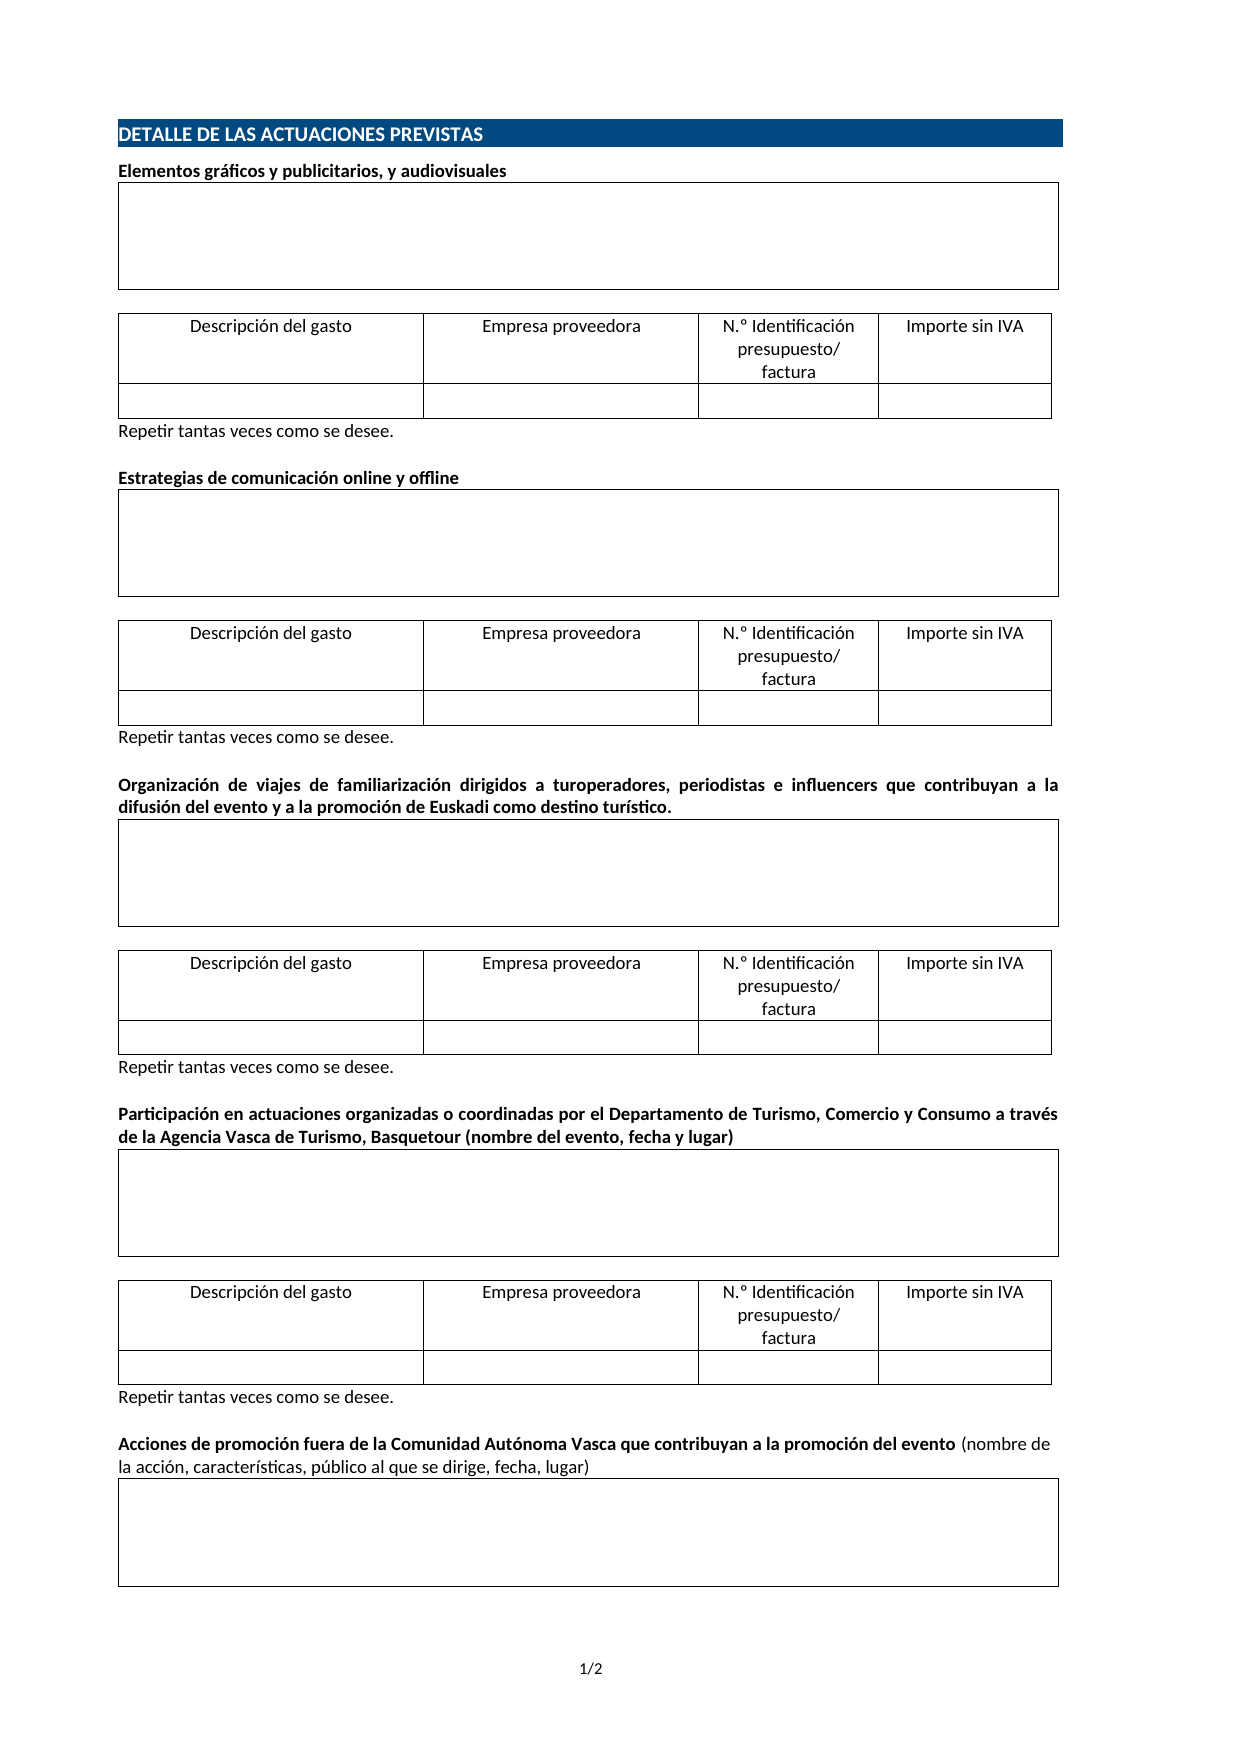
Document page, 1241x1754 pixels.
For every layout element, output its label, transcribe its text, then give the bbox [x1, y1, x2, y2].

table_cell [699, 1021, 878, 1054]
table_header Importe sin IVA [879, 951, 1051, 1020]
table_header Empresa proveedora [424, 621, 698, 690]
table_cell [699, 691, 878, 724]
text Repetir tantas veces como se desee. [118, 419, 1063, 442]
table_cell [119, 384, 423, 418]
text Repetir tantas veces como se desee. [118, 1385, 1063, 1408]
table_header [119, 183, 1058, 289]
text Elementos gráficos y publicitarios, y audiovisuales [118, 159, 1060, 182]
table_cell [699, 384, 878, 418]
table_header Importe sin IVA [879, 1281, 1051, 1349]
table_header Descripción del gasto [119, 1281, 423, 1349]
table_header [119, 1479, 1058, 1586]
table_cell [119, 1351, 423, 1384]
text Participación en actuaciones organizadas o coordinadas por el Departamento de Turismo, Comercio y Consumo a través de la Agencia Vasca de Turismo, Basquetour (nombre del evento, fecha y lugar) [118, 1103, 1060, 1148]
table_cell [424, 1021, 698, 1054]
table_cell [879, 1021, 1051, 1054]
table_header Descripción del gasto [119, 951, 423, 1020]
table_header Descripción del gasto [119, 621, 423, 690]
table_header [119, 490, 1058, 596]
table_header [119, 1150, 1058, 1256]
table_header Descripción del gasto [119, 314, 423, 383]
table_header Importe sin IVA [879, 621, 1051, 690]
table_cell [119, 691, 423, 724]
table_cell [699, 1351, 878, 1384]
table_cell [879, 1351, 1051, 1384]
table_header Empresa proveedora [424, 951, 698, 1020]
table_header [119, 820, 1058, 926]
table_cell [879, 691, 1051, 724]
table_cell [424, 1351, 698, 1384]
table_cell [424, 691, 698, 724]
table_header Importe sin IVA [879, 314, 1051, 383]
text Organización de viajes de familiarización dirigidos a turoperadores, periodistas e influencers que contribuyan a la difusión del evento y a la promoción de Euskadi como destino turístico. [118, 773, 1060, 819]
table_header Empresa proveedora [424, 1281, 698, 1349]
table_cell [879, 384, 1051, 418]
text Repetir tantas veces como se desee. [118, 726, 1063, 748]
text Repetir tantas veces como se desee. [118, 1055, 1063, 1078]
table_cell [119, 1021, 423, 1054]
table_header Empresa proveedora [424, 314, 698, 383]
text DETALLE DE LAS ACTUACIONES PREVISTAS [118, 119, 1063, 147]
text Estrategias de comunicación online y offline [118, 466, 1060, 489]
table_cell [424, 384, 698, 418]
text Acciones de promoción fuera de la Comunidad Autónoma Vasca que contribuyan a la promoción del evento (nombre de la acción, características, público al que se dirige, fecha, lugar) [118, 1432, 1060, 1478]
